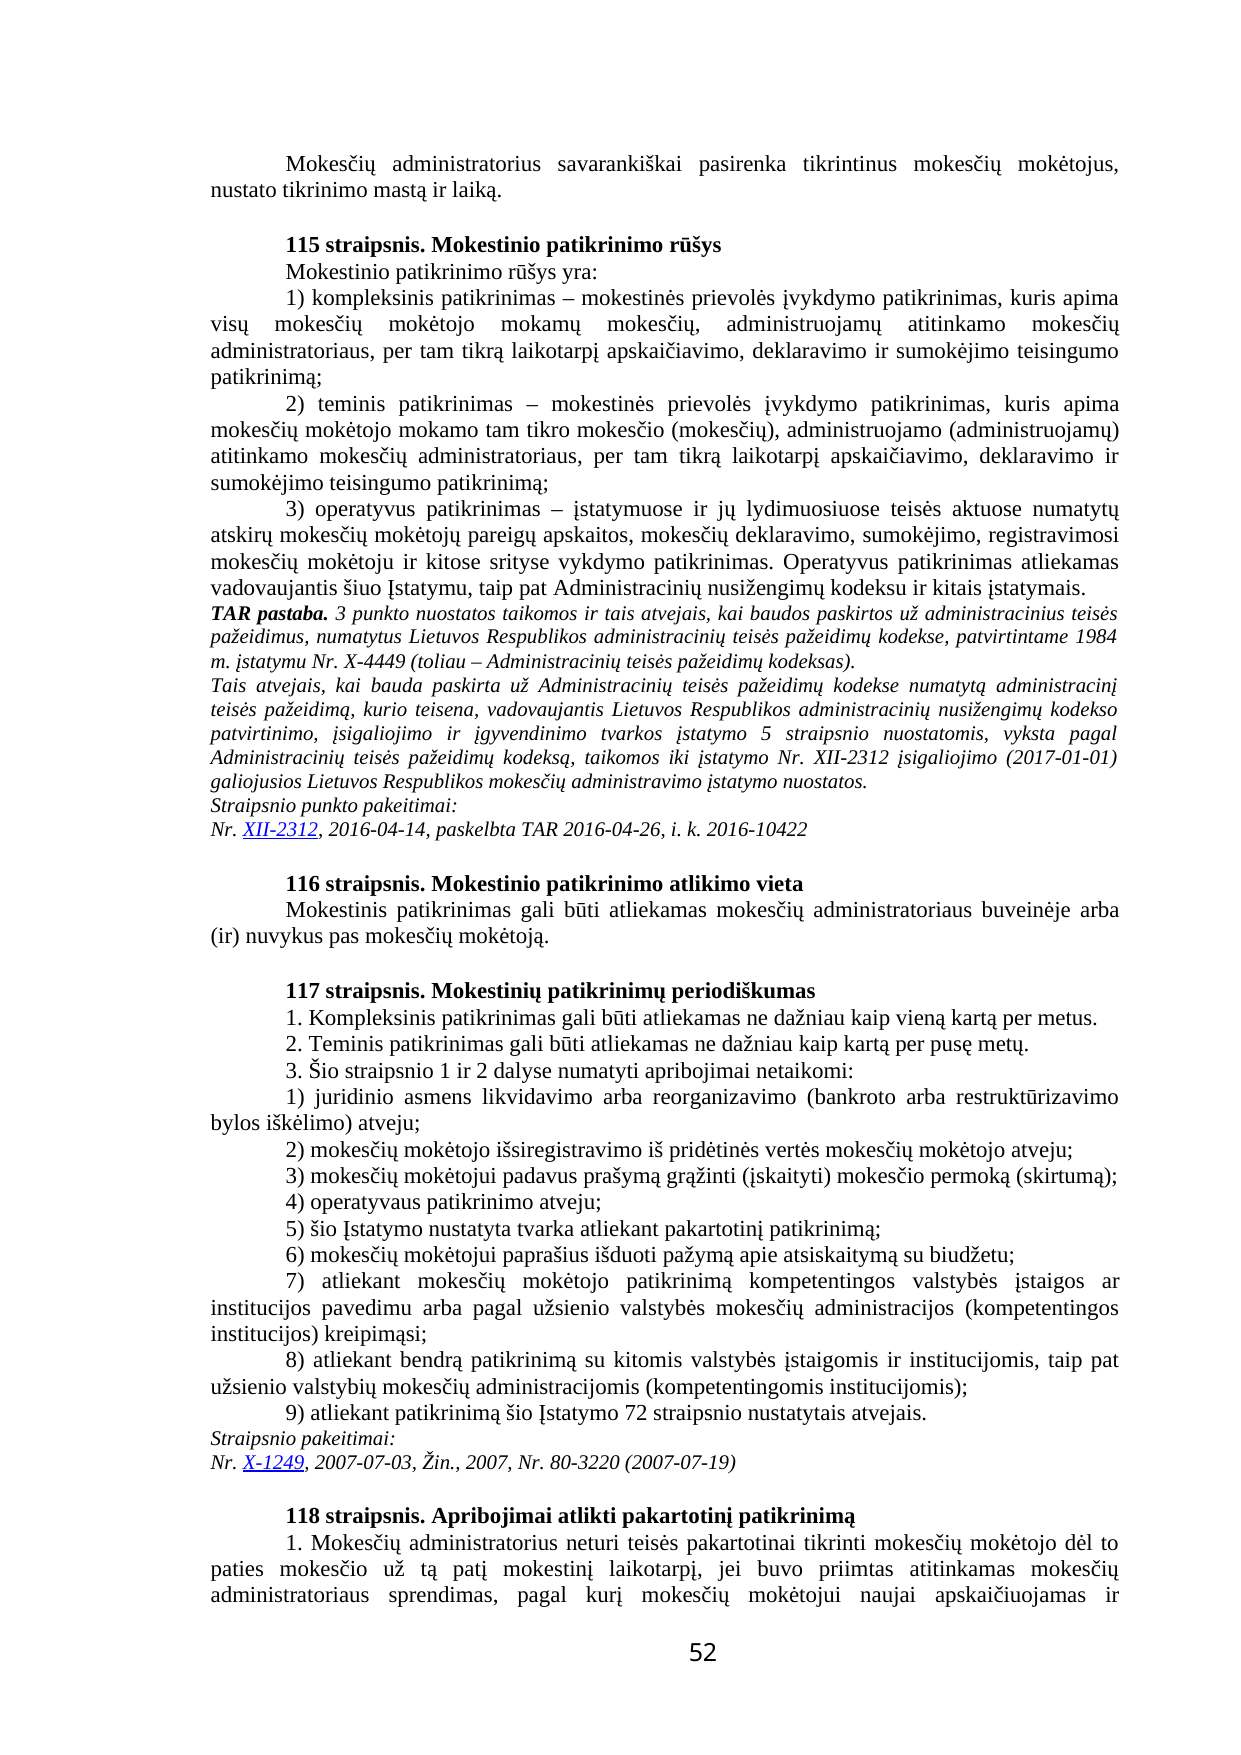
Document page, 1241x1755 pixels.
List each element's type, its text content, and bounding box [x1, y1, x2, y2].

text Straipsnio pakeitimai: [210, 1426, 1120, 1450]
text 118 straipsnis. Apribojimai atlikti pakartotinį patikrinimą [210, 1502, 1120, 1529]
text Mokestinio patikrinimo rūšys yra: [210, 258, 1120, 284]
text Mokestinis patikrinimas gali būti atliekamas mokesčių administratoriaus buveinėje arba (ir) nuvykus pas mokesčių mokėtoją. [210, 896, 1120, 949]
text 1. Kompleksinis patikrinimas gali būti atliekamas ne dažniau kaip vieną kartą per metus. [210, 1004, 1120, 1030]
text 3. Šio straipsnio 1 ir 2 dalyse numatyti apribojimai netaikomi: [210, 1057, 1120, 1083]
text 116 straipsnis. Mokestinio patikrinimo atlikimo vieta [210, 870, 1120, 896]
text Straipsnio punkto pakeitimai: [210, 793, 1120, 817]
text 2) mokesčių mokėtojo išsiregistravimo iš pridėtinės vertės mokesčių mokėtojo atveju; [210, 1136, 1120, 1162]
text 1. Mokesčių administratorius neturi teisės pakartotinai tikrinti mokesčių mokėtojo dėl to paties mokesčio už tą patį mokestinį laikotarpį, jei buvo priimtas atitinkamas mokesčių administratoriaus sprendimas, pagal kurį mokesčių mokėtojui naujai apskaičiuojamas ir [210, 1529, 1120, 1608]
text 1) kompleksinis patikrinimas – mokestinės prievolės įvykdymo patikrinimas, kuris apima visų mokesčių mokėtojo mokamų mokesčių, administruojamų atitinkamo mokesčių administratoriaus, per tam tikrą laikotarpį apskaičiavimo, deklaravimo ir sumokėjimo teisingumo patikrinimą; [210, 284, 1120, 389]
text 117 straipsnis. Mokestinių patikrinimų periodiškumas [210, 978, 1120, 1004]
text 1) juridinio asmens likvidavimo arba reorganizavimo (bankroto arba restruktūrizavimo bylos iškėlimo) atveju; [210, 1083, 1120, 1136]
text 3) operatyvus patikrinimas – įstatymuose ir jų lydimuosiuose teisės aktuose numatytų atskirų mokesčių mokėtojų pareigų apskaitos, mokesčių deklaravimo, sumokėjimo, registravimosi mokesčių mokėtoju ir kitose srityse vykdymo patikrinimas. Operatyvus patikrinimas atliekamas vadovaujantis šiuo Įstatymu, taip pat Administracinių nusižengimų kodeksu ir kitais įstatymais. [210, 495, 1120, 600]
text 5) šio Įstatymo nustatyta tvarka atliekant pakartotinį patikrinimą; [210, 1215, 1120, 1241]
text 2. Teminis patikrinimas gali būti atliekamas ne dažniau kaip kartą per pusę metų. [210, 1030, 1120, 1057]
text Nr. X-1249, 2007-07-03, Žin., 2007, Nr. 80-3220 (2007-07-19) [210, 1450, 1120, 1474]
text Tais atvejais, kai bauda paskirta už Administracinių teisės pažeidimų kodekse numatytą administracinį teisės pažeidimą, kurio teisena, vadovaujantis Lietuvos Respublikos administracinių nusižengimų kodekso patvirtinimo, įsigaliojimo ir įgyvendinimo tvarkos įstatymo 5 straipsnio nuostatomis, vyksta pagal Administracinių teisės pažeidimų kodeksą, taikomos iki įstatymo Nr. XII-2312 įsigaliojimo (2017-01-01) galiojusios Lietuvos Respublikos mokesčių administravimo įstatymo nuostatos. [210, 673, 1120, 793]
text 115 straipsnis. Mokestinio patikrinimo rūšys [210, 231, 1120, 258]
text 6) mokesčių mokėtojui paprašius išduoti pažymą apie atsiskaitymą su biudžetu; [210, 1241, 1120, 1267]
text 2) teminis patikrinimas – mokestinės prievolės įvykdymo patikrinimas, kuris apima mokesčių mokėtojo mokamo tam tikro mokesčio (mokesčių), administruojamo (administruojamų) atitinkamo mokesčių administratoriaus, per tam tikrą laikotarpį apskaičiavimo, deklaravimo ir sumokėjimo teisingumo patikrinimą; [210, 389, 1120, 495]
text Nr. XII-2312, 2016-04-14, paskelbta TAR 2016-04-26, i. k. 2016-10422 [210, 817, 1120, 841]
text 9) atliekant patikrinimą šio Įstatymo 72 straipsnio nustatytais atvejais. [210, 1399, 1120, 1426]
text 4) operatyvaus patikrinimo atveju; [210, 1188, 1120, 1215]
text TAR pastaba. 3 punkto nuostatos taikomos ir tais atvejais, kai baudos paskirtos už administracinius teisės pažeidimus, numatytus Lietuvos Respublikos administracinių teisės pažeidimų kodekse, patvirtintame 1984 m. įstatymu Nr. X-4449 (toliau – Administracinių teisės pažeidimų kodeksas). [210, 600, 1120, 673]
text Mokesčių administratorius savarankiškai pasirenka tikrintinus mokesčių mokėtojus, nustato tikrinimo mastą ir laiką. [210, 150, 1120, 203]
text 7) atliekant mokesčių mokėtojo patikrinimą kompetentingos valstybės įstaigos ar institucijos pavedimu arba pagal užsienio valstybės mokesčių administracijos (kompetentingos institucijos) kreipimąsi; [210, 1267, 1120, 1347]
text 3) mokesčių mokėtojui padavus prašymą grąžinti (įskaityti) mokesčio permoką (skirtumą); [210, 1162, 1120, 1188]
text 8) atliekant bendrą patikrinimą su kitomis valstybės įstaigomis ir institucijomis, taip pat užsienio valstybių mokesčių administracijomis (kompetentingomis institucijomis); [210, 1347, 1120, 1399]
